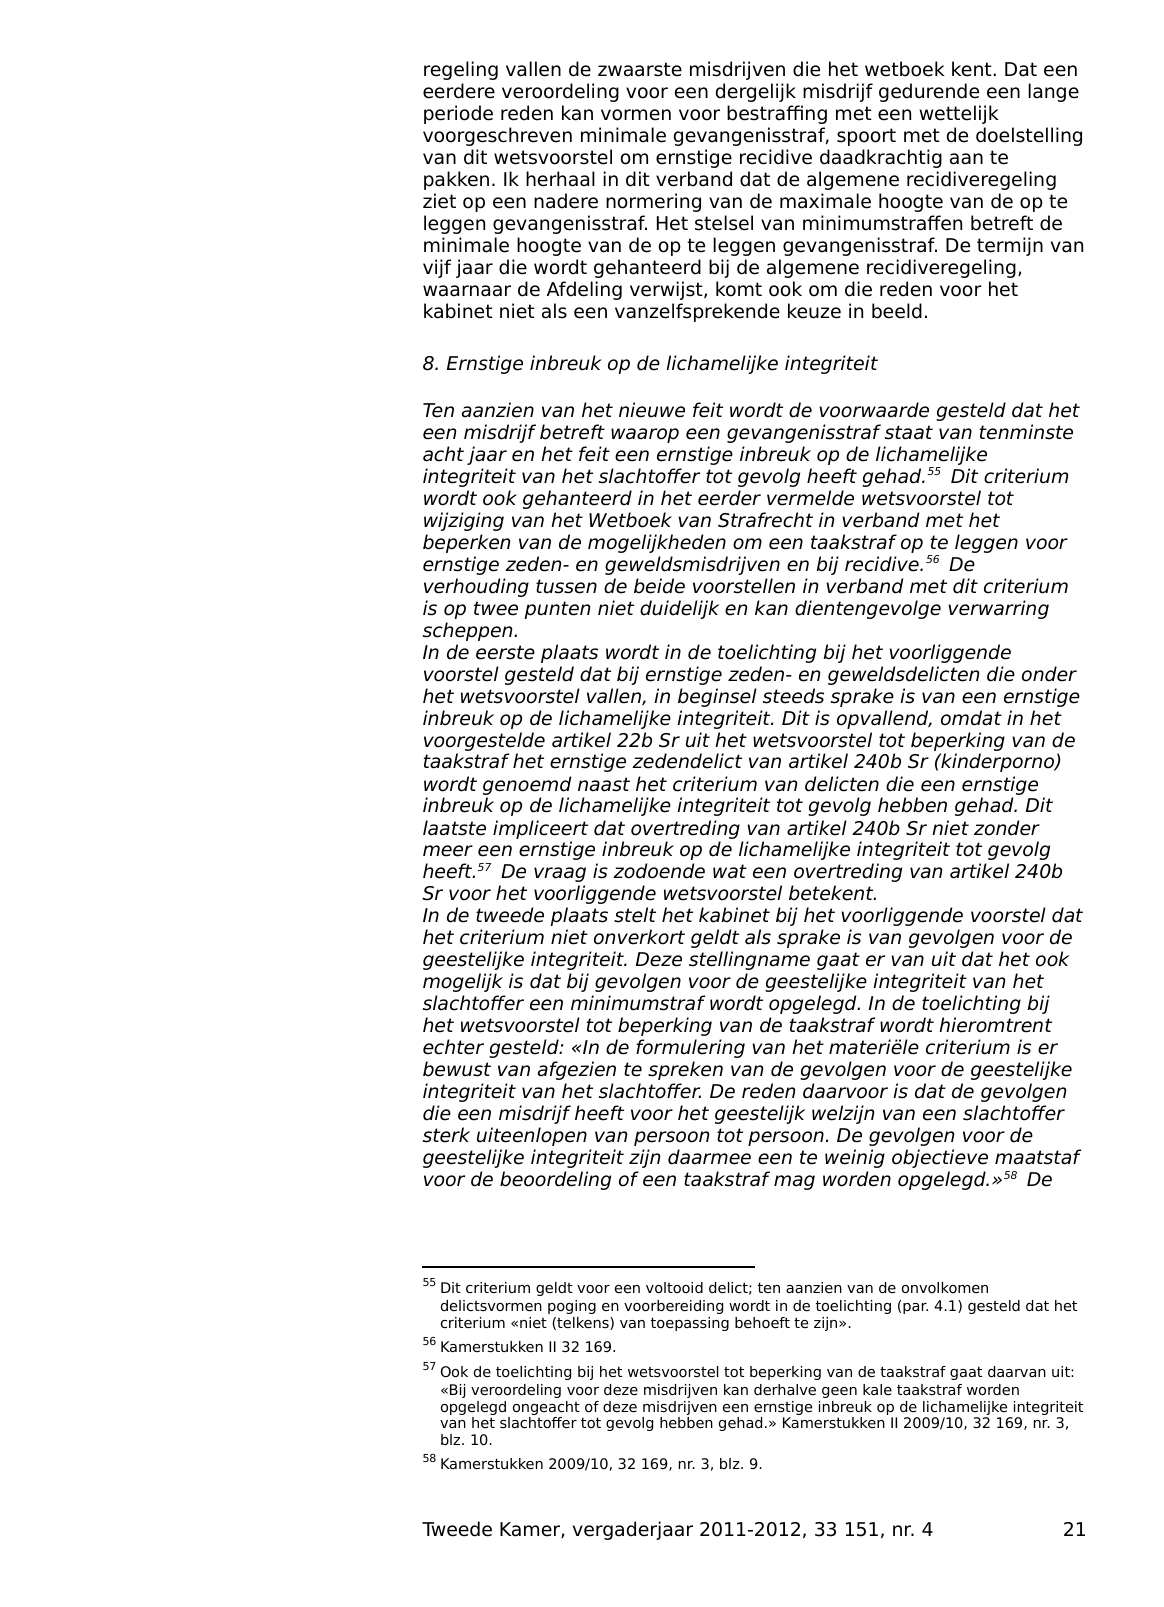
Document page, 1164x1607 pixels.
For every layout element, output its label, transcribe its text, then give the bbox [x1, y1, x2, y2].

text Dit criterium geldt voor een voltooid delict; ten aanzien van de onvolkomen delictsvormen poging en voorbereiding wordt in de toelichting (par. 4.1) gesteld dat het criterium «niet (telkens) van toepassing behoeft te zijn». [422, 1276, 1087, 1332]
text In de eerste plaats wordt in de toelichting bij het voorliggende voorstel gesteld dat bij ernstige zeden- en geweldsdelicten die onder het wetsvoorstel vallen, in beginsel steeds sprake is van een ernstige inbreuk op de lichamelijke integriteit. Dit is opvallend, omdat in het voorgestelde artikel 22b Sr uit het wetsvoorstel tot beperking van de taakstraf het ernstige zedendelict van artikel 240b Sr (kinderporno) wordt genoemd naast het criterium van delicten die een ernstige inbreuk op de lichamelijke integriteit tot gevolg hebben gehad. Dit laatste impliceert dat overtreding van artikel 240b Sr niet zonder meer een ernstige inbreuk op de lichamelijke integriteit tot gevolg heeft. De vraag is zodoende wat een overtreding van artikel 240b Sr voor het voorliggende wetsvoorstel betekent. [422, 642, 1087, 905]
text Kamerstukken II 32 169. [422, 1335, 1087, 1357]
text Ten aanzien van het nieuwe feit wordt de voorwaarde gesteld dat het een misdrijf betreft waarop een gevangenisstraf staat van tenminste acht jaar en het feit een ernstige inbreuk op de lichamelijke integriteit van het slachtoffer tot gevolg heeft gehad. Dit criterium wordt ook gehanteerd in het eerder vermelde wetsvoorstel tot wijziging van het Wetboek van Strafrecht in verband met het beperken van de mogelijkheden om een taakstraf op te leggen voor ernstige zeden- en geweldsmisdrijven en bij recidive. De verhouding tussen de beide voorstellen in verband met dit criterium is op twee punten niet duidelijk en kan dientengevolge verwarring scheppen. [422, 400, 1087, 642]
text regeling vallen de zwaarste misdrijven die het wetboek kent. Dat een eerdere veroordeling voor een dergelijk misdrijf gedurende een lange periode reden kan vormen voor bestraffing met een wettelijk voorgeschreven minimale gevangenisstraf, spoort met de doelstelling van dit wetsvoorstel om ernstige recidive daadkrachtig aan te pakken. Ik herhaal in dit verband dat de algemene recidiveregeling ziet op een nadere normering van de maximale hoogte van de op te leggen gevangenisstraf. Het stelsel van minimumstraffen betreft de minimale hoogte van de op te leggen gevangenisstraf. De termijn van vijf jaar die wordt gehanteerd bij de algemene recidiveregeling, waarnaar de Afdeling verwijst, komt ook om die reden voor het kabinet niet als een vanzelfsprekende keuze in beeld. [422, 59, 1087, 323]
text Ook de toelichting bij het wetsvoorstel tot beperking van de taakstraf gaat daarvan uit: «Bij veroordeling voor deze misdrijven kan derhalve geen kale taakstraf worden opgelegd ongeacht of deze misdrijven een ernstige inbreuk op de lichamelijke integriteit van het slachtoffer tot gevolg hebben gehad.» Kamerstukken II 2009/10, 32 169, nr. 3, blz. 10. [422, 1360, 1087, 1449]
text Kamerstukken 2009/10, 32 169, nr. 3, blz. 9. [422, 1452, 1087, 1474]
text In de tweede plaats stelt het kabinet bij het voorliggende voorstel dat het criterium niet onverkort geldt als sprake is van gevolgen voor de geestelijke integriteit. Deze stellingname gaat er van uit dat het ook mogelijk is dat bij gevolgen voor de geestelijke integriteit van het slachtoffer een minimumstraf wordt opgelegd. In de toelichting bij het wetsvoorstel tot beperking van de taakstraf wordt hieromtrent echter gesteld: «In de formulering van het materiële criterium is er bewust van afgezien te spreken van de gevolgen voor de geestelijke integriteit van het slachtoffer. De reden daarvoor is dat de gevolgen die een misdrijf heeft voor het geestelijk welzijn van een slachtoffer sterk uiteenlopen van persoon tot persoon. De gevolgen voor de geestelijke integriteit zijn daarmee een te weinig objectieve maatstaf voor de beoordeling of een taakstraf mag worden opgelegd.» De Afdeling concludeert hieruit dat de gevolgen voor de geestelijke integriteit evenmin een adequate maatstaf vormen voor de beoordeling of een minimumstraf moet worden opgelegd. [422, 905, 1087, 1191]
subtitle 8. Ernstige inbreuk op de lichamelijke integriteit [422, 353, 1087, 375]
